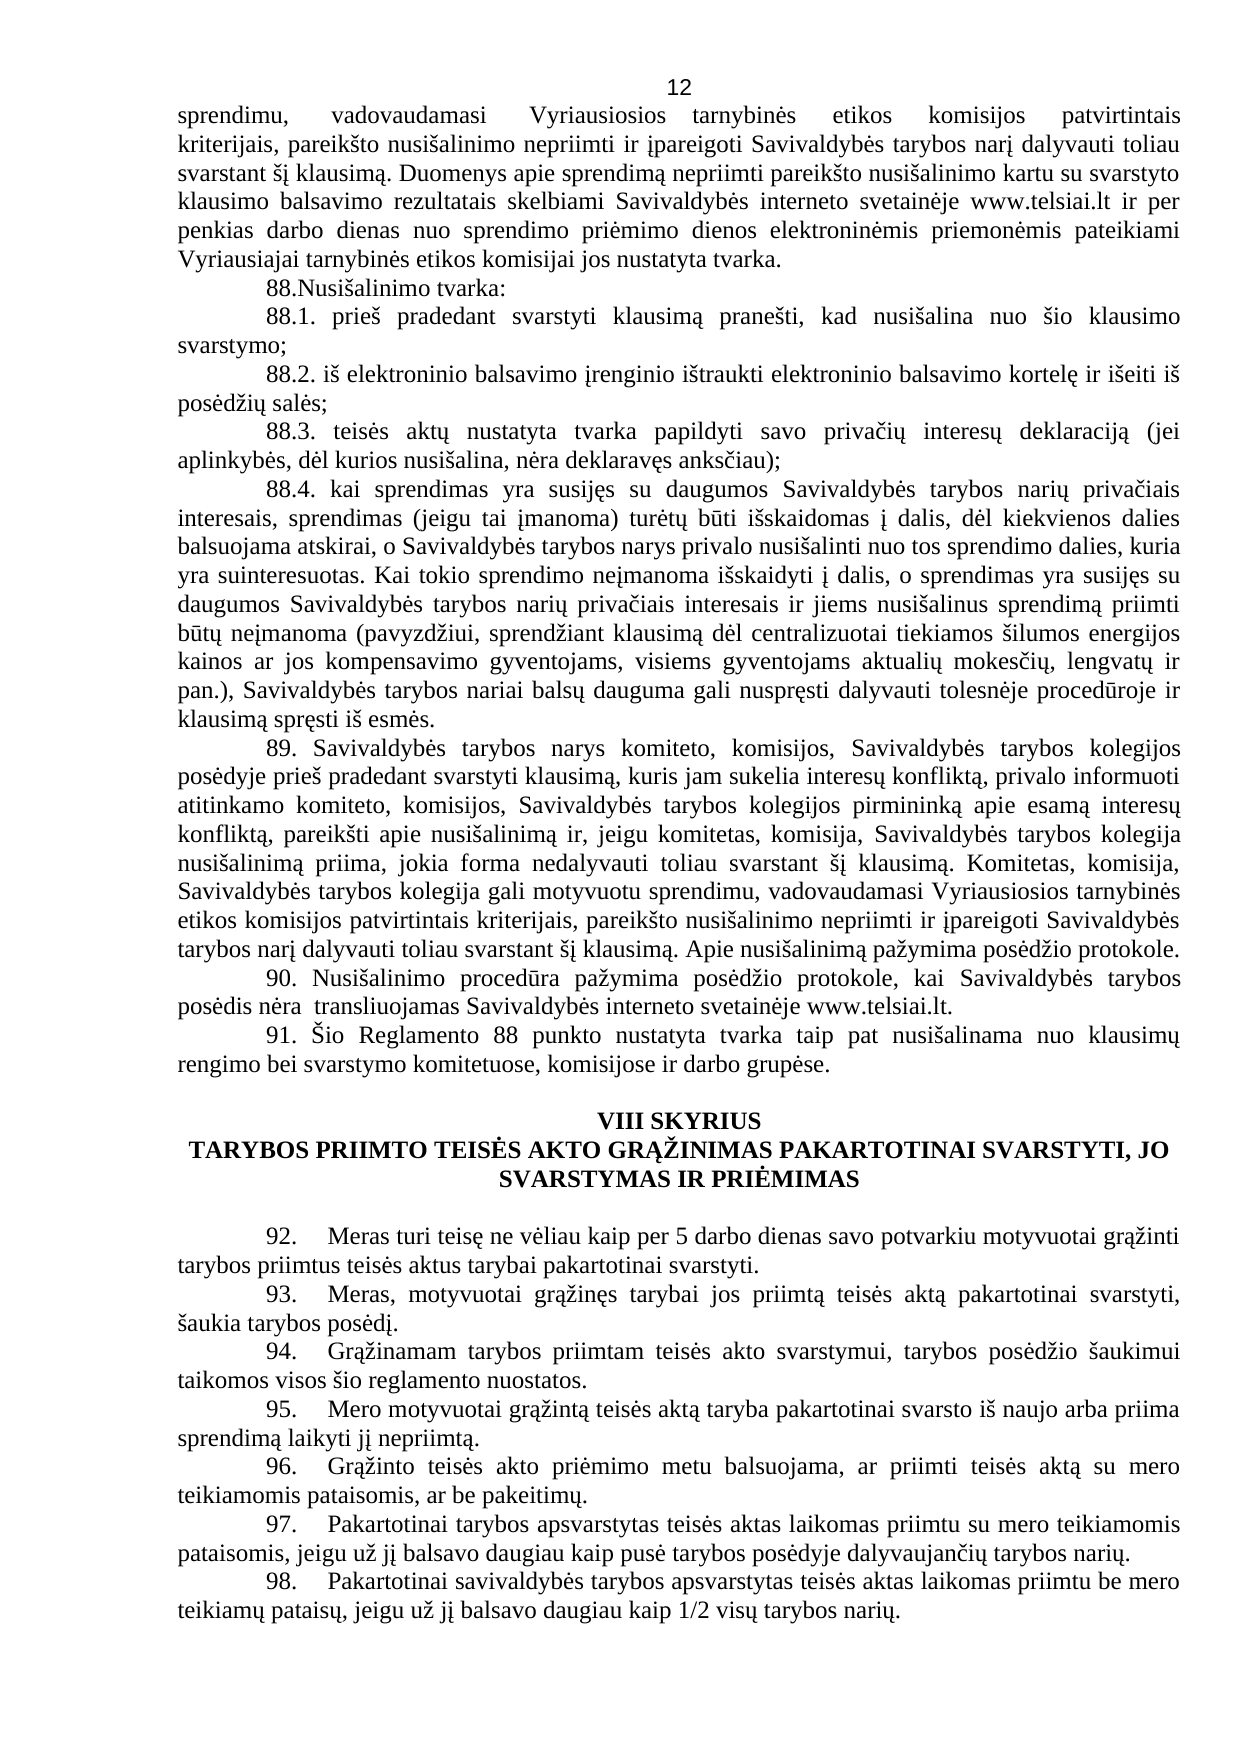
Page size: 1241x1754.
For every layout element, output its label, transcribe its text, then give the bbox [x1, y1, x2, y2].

text VIII SKYRIUS [177, 1106, 1181, 1135]
text 94. Grąžinamam tarybos priimtam teisės akto svarstymui, tarybos posėdžio šaukimui taikomos visos šio reglamento nuostatos. [177, 1336, 1181, 1394]
text 96. Grąžinto teisės akto priėmimo metu balsuojama, ar priimti teisės aktą su mero teikiamomis pataisomis, ar be pakeitimų. [177, 1451, 1181, 1509]
text 98. Pakartotinai savivaldybės tarybos apsvarstytas teisės aktas laikomas priimtu be mero teikiamų pataisų, jeigu už jį balsavo daugiau kaip 1/2 visų tarybos narių. [177, 1566, 1181, 1624]
text 89. Savivaldybės tarybos narys komiteto, komisijos, Savivaldybės tarybos kolegijos posėdyje prieš pradedant svarstyti klausimą, kuris jam sukelia interesų konfliktą, privalo informuoti atitinkamo komiteto, komisijos, Savivaldybės tarybos kolegijos pirmininką apie esamą interesų konfliktą, pareikšti apie nusišalinimą ir, jeigu komitetas, komisija, Savivaldybės tarybos kolegija nusišalinimą priima, jokia forma nedalyvauti toliau svarstant šį klausimą. Komitetas, komisija, Savivaldybės tarybos kolegija gali motyvuotu sprendimu, vadovaudamasi Vyriausiosios tarnybinės etikos komisijos patvirtintais kriterijais, pareikšto nusišalinimo nepriimti ir įpareigoti Savivaldybės tarybos narį dalyvauti toliau svarstant šį klausimą. Apie nusišalinimą pažymima posėdžio protokole. [177, 733, 1181, 963]
text 88.3. teisės aktų nustatyta tvarka papildyti savo privačių interesų deklaraciją (jei aplinkybės, dėl kurios nusišalina, nėra deklaravęs anksčiau); [177, 416, 1181, 474]
text 88.4. kai sprendimas yra susijęs su daugumos Savivaldybės tarybos narių privačiais interesais, sprendimas (jeigu tai įmanoma) turėtų būti išskaidomas į dalis, dėl kiekvienos dalies balsuojama atskirai, o Savivaldybės tarybos narys privalo nusišalinti nuo tos sprendimo dalies, kuria yra suinteresuotas. Kai tokio sprendimo neįmanoma išskaidyti į dalis, o sprendimas yra susijęs su daugumos Savivaldybės tarybos narių privačiais interesais ir jiems nusišalinus sprendimą priimti būtų neįmanoma (pavyzdžiui, sprendžiant klausimą dėl centralizuotai tiekiamos šilumos energijos kainos ar jos kompensavimo gyventojams, visiems gyventojams aktualių mokesčių, lengvatų ir pan.), Savivaldybės tarybos nariai balsų dauguma gali nuspręsti dalyvauti tolesnėje procedūroje ir klausimą spręsti iš esmės. [177, 474, 1181, 733]
text sprendimu, vadovaudamasi Vyriausiosios tarnybinės etikos komisijos patvirtintais kriterijais, pareikšto nusišalinimo nepriimti ir įpareigoti Savivaldybės tarybos narį dalyvauti toliau svarstant šį klausimą. Duomenys apie sprendimą nepriimti pareikšto nusišalinimo kartu su svarstyto klausimo balsavimo rezultatais skelbiami Savivaldybės interneto svetainėje www.telsiai.lt ir per penkias darbo dienas nuo sprendimo priėmimo dienos elektroninėmis priemonėmis pateikiami Vyriausiajai tarnybinės etikos komisijai jos nustatyta tvarka. [177, 100, 1181, 273]
text 97. Pakartotinai tarybos apsvarstytas teisės aktas laikomas priimtu su mero teikiamomis pataisomis, jeigu už jį balsavo daugiau kaip pusė tarybos posėdyje dalyvaujančių tarybos narių. [177, 1509, 1181, 1566]
text TARYBOS PRIIMTO TEISĖS AKTO GRĄŽINIMAS PAKARTOTINAI SVARSTYTI, JO SVARSTYMAS IR PRIĖMIMAS [177, 1135, 1181, 1193]
text 90. Nusišalinimo procedūra pažymima posėdžio protokole, kai Savivaldybės tarybos posėdis nėra transliuojamas Savivaldybės interneto svetainėje www.telsiai.lt. [177, 963, 1181, 1020]
text 88.Nusišalinimo tvarka: [177, 273, 1181, 301]
text 92. Meras turi teisę ne vėliau kaip per 5 darbo dienas savo potvarkiu motyvuotai grąžinti tarybos priimtus teisės aktus tarybai pakartotinai svarstyti. [177, 1221, 1181, 1279]
text 93. Meras, motyvuotai grąžinęs tarybai jos priimtą teisės aktą pakartotinai svarstyti, šaukia tarybos posėdį. [177, 1279, 1181, 1336]
text 88.2. iš elektroninio balsavimo įrenginio ištraukti elektroninio balsavimo kortelę ir išeiti iš posėdžių salės; [177, 359, 1181, 416]
text 88.1. prieš pradedant svarstyti klausimą pranešti, kad nusišalina nuo šio klausimo svarstymo; [177, 301, 1181, 359]
text 95. Mero motyvuotai grąžintą teisės aktą taryba pakartotinai svarsto iš naujo arba priima sprendimą laikyti jį nepriimtą. [177, 1394, 1181, 1451]
text 91. Šio Reglamento 88 punkto nustatyta tvarka taip pat nusišalinama nuo klausimų rengimo bei svarstymo komitetuose, komisijose ir darbo grupėse. [177, 1020, 1181, 1078]
